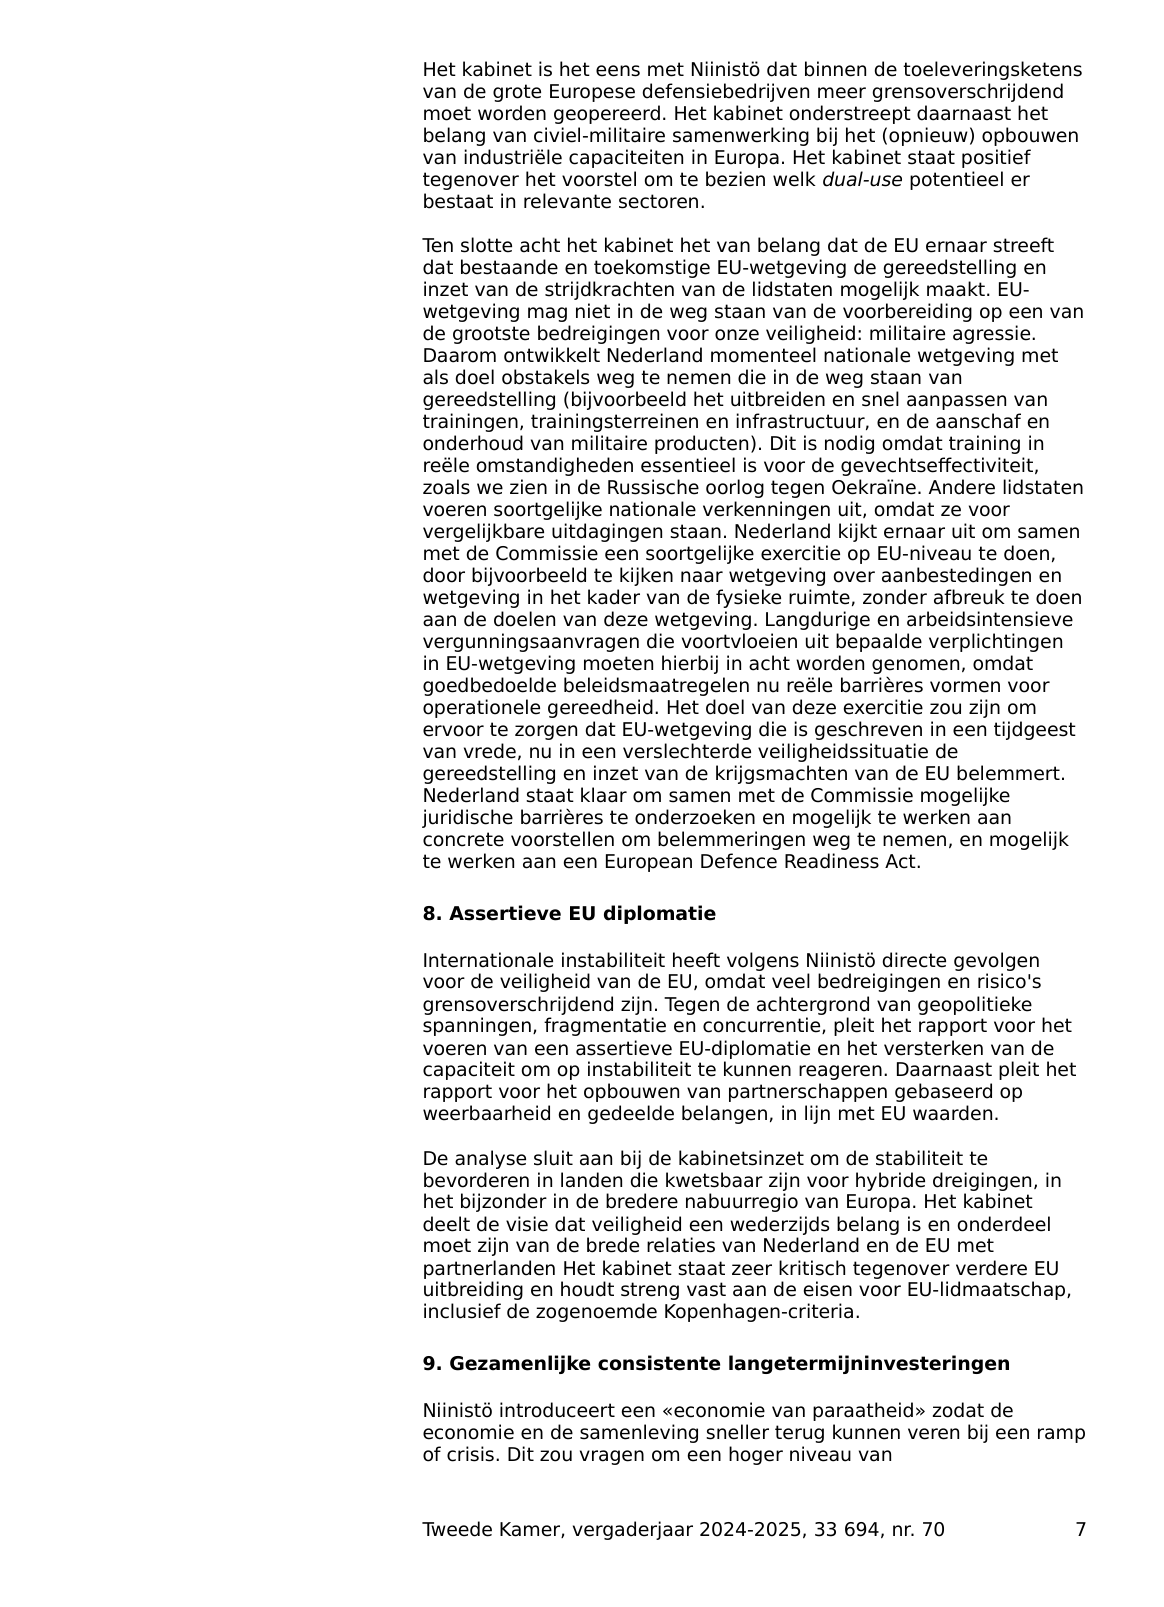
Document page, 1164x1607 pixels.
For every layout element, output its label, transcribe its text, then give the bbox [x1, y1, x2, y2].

text Ten slotte acht het kabinet het van belang dat de EU ernaar streeft dat bestaande en toekomstige EU-wetgeving de gereedstelling en inzet van de strijdkrachten van de lidstaten mogelijk maakt. EU-wetgeving mag niet in de weg staan van de voorbereiding op een van de grootste bedreigingen voor onze veiligheid: militaire agressie. Daarom ontwikkelt Nederland momenteel nationale wetgeving met als doel obstakels weg te nemen die in de weg staan van gereedstelling (bijvoorbeeld het uitbreiden en snel aanpassen van trainingen, trainingsterreinen en infrastructuur, en de aanschaf en onderhoud van militaire producten). Dit is nodig omdat training in reële omstandigheden essentieel is voor de gevechtseffectiviteit, zoals we zien in de Russische oorlog tegen Oekraïne. Andere lidstaten voeren soortgelijke nationale verkenningen uit, omdat ze voor vergelijkbare uitdagingen staan. Nederland kijkt ernaar uit om samen met de Commissie een soortgelijke exercitie op EU-niveau te doen, door bijvoorbeeld te kijken naar wetgeving over aanbestedingen en wetgeving in het kader van de fysieke ruimte, zonder afbreuk te doen aan de doelen van deze wetgeving. Langdurige en arbeidsintensieve vergunningsaanvragen die voortvloeien uit bepaalde verplichtingen in EU-wetgeving moeten hierbij in acht worden genomen, omdat goedbedoelde beleidsmaatregelen nu reële barrières vormen voor operationele gereedheid. Het doel van deze exercitie zou zijn om ervoor te zorgen dat EU-wetgeving die is geschreven in een tijdgeest van vrede, nu in een verslechterde veiligheidssituatie de gereedstelling en inzet van de krijgsmachten van de EU belemmert. Nederland staat klaar om samen met de Commissie mogelijke juridische barrières te onderzoeken en mogelijk te werken aan concrete voorstellen om belemmeringen weg te nemen, en mogelijk te werken aan een European Defence Readiness Act. [422, 235, 1087, 872]
subtitle 9. Gezamenlijke consistente langetermijninvesteringen [422, 1353, 1087, 1375]
text Niinistö introduceert een «economie van paraatheid» zodat de economie en de samenleving sneller terug kunnen veren bij een ramp of crisis. Dit zou vragen om een hoger niveau van [422, 1400, 1087, 1466]
text Internationale instabiliteit heeft volgens Niinistö directe gevolgen voor de veiligheid van de EU, omdat veel bedreigingen en risico's grensoverschrijdend zijn. Tegen de achtergrond van geopolitieke spanningen, fragmentatie en concurrentie, pleit het rapport voor het voeren van een assertieve EU-diplomatie en het versterken van de capaciteit om op instabiliteit te kunnen reageren. Daarnaast pleit het rapport voor het opbouwen van partnerschappen gebaseerd op weerbaarheid en gedeelde belangen, in lijn met EU waarden. [422, 949, 1087, 1125]
subtitle 8. Assertieve EU diplomatie [422, 902, 1087, 924]
text Het kabinet is het eens met Niinistö dat binnen de toeleveringsketens van de grote Europese defensiebedrijven meer grensoverschrijdend moet worden geopereerd. Het kabinet onderstreept daarnaast het belang van civiel-militaire samenwerking bij het (opnieuw) opbouwen van industriële capaciteiten in Europa. Het kabinet staat positief tegenover het voorstel om te bezien welk dual-use potentieel er bestaat in relevante sectoren. [422, 59, 1087, 213]
text De analyse sluit aan bij de kabinetsinzet om de stabiliteit te bevorderen in landen die kwetsbaar zijn voor hybride dreigingen, in het bijzonder in de bredere nabuurregio van Europa. Het kabinet deelt de visie dat veiligheid een wederzijds belang is en onderdeel moet zijn van de brede relaties van Nederland en de EU met partnerlanden Het kabinet staat zeer kritisch tegenover verdere EU uitbreiding en houdt streng vast aan de eisen voor EU-lidmaatschap, inclusief de zogenoemde Kopenhagen-criteria. [422, 1147, 1087, 1323]
